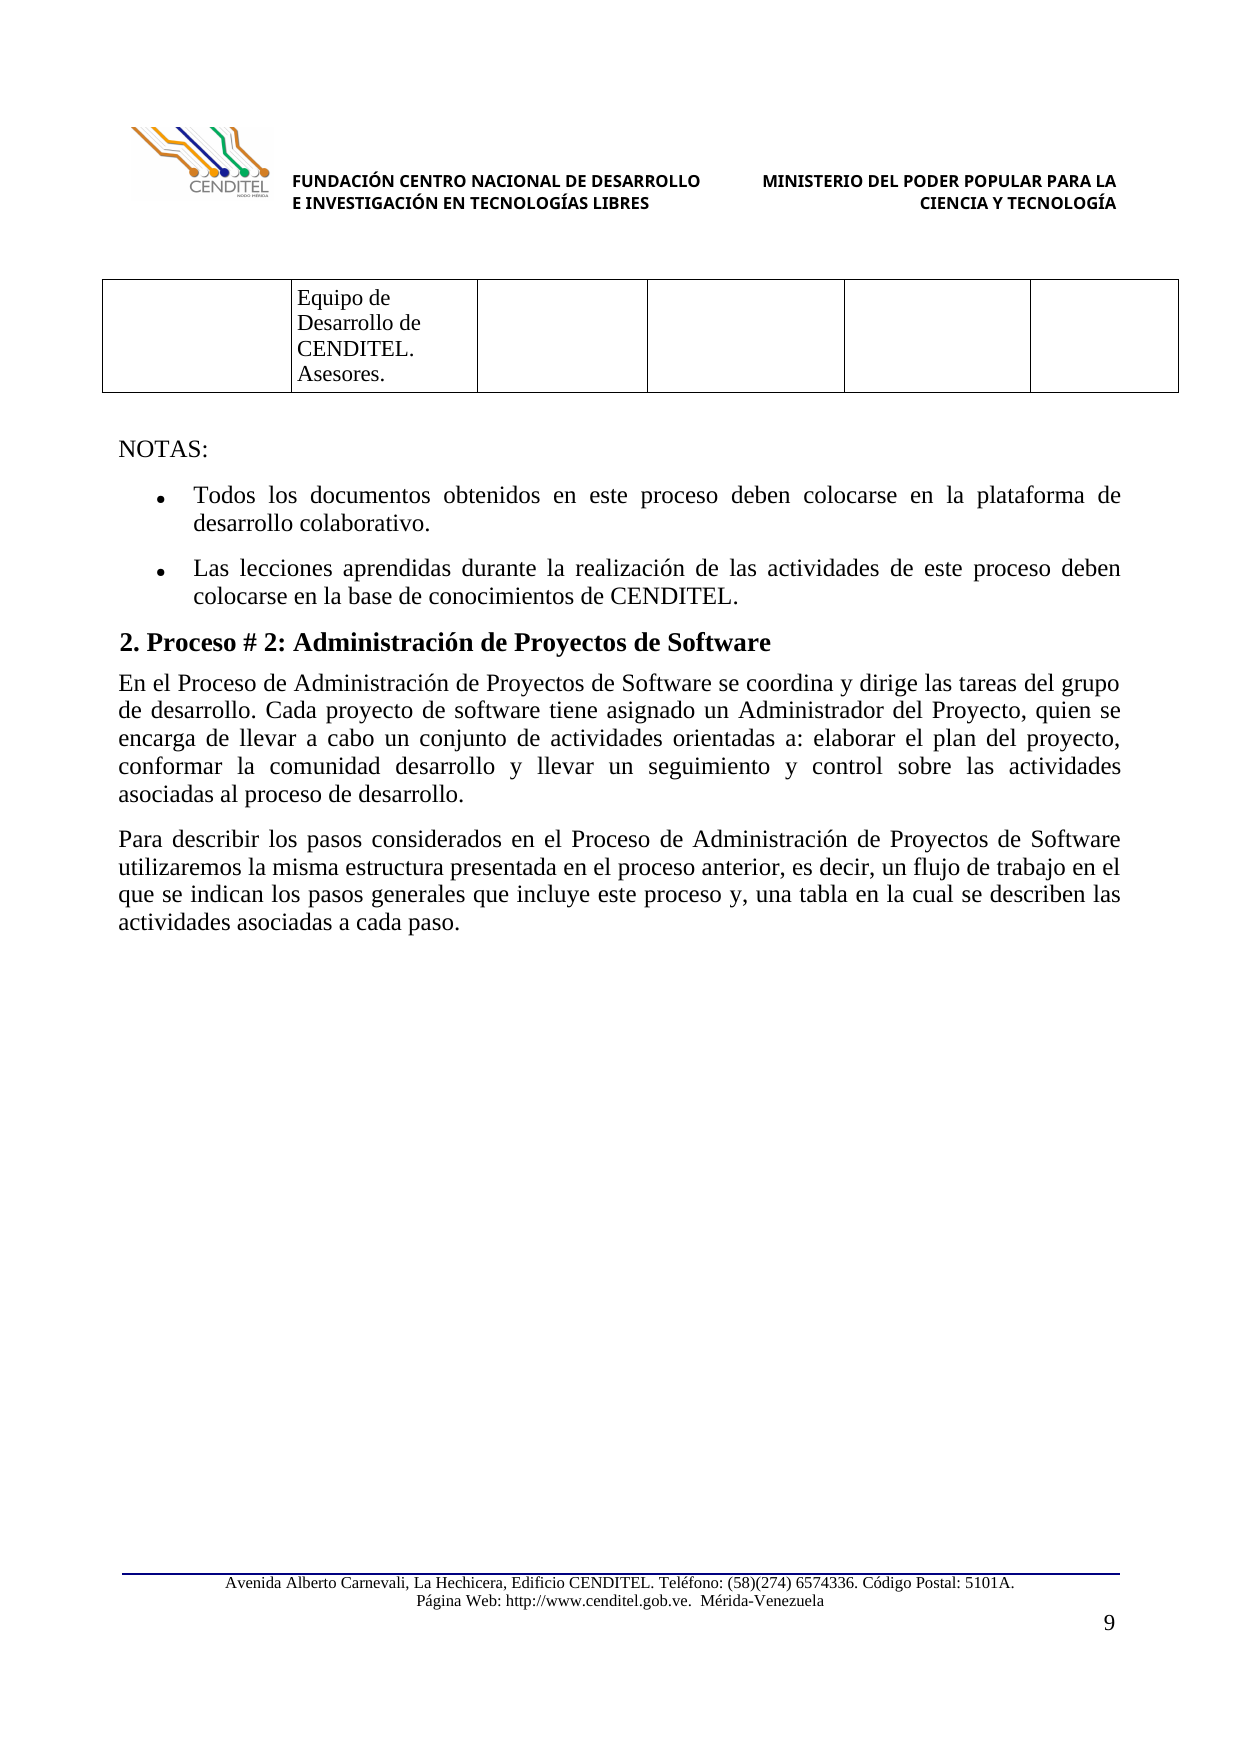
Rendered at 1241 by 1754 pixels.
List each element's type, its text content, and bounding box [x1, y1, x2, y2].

list 2. Proceso # 2: Administración de Proyectos de Software [82, 627, 1122, 657]
table_cell [478, 280, 647, 392]
picture [131, 127, 274, 201]
table_cell [1031, 280, 1178, 392]
text Para describir los pasos considerados en el Proceso de Administración de Proyectos de Software utilizaremos la misma estructura presentada en el proceso anterior, es decir, un flujo de trabajo en el que se indican los pasos generales que incluye este proceso y, una tabla en la cual se describen las actividades asociadas a cada paso. [118, 825, 1122, 936]
table_cell - [648, 280, 844, 392]
table_cell [845, 280, 1030, 392]
table_cell [103, 280, 291, 392]
list Las lecciones aprendidas durante la realización de las actividades de este proceso deben colocarse en la base de conocimientos de CENDITEL. [156, 554, 1122, 609]
list Todos los documentos obtenidos en este proceso deben colocarse en la plataforma de desarrollo colaborativo. [156, 481, 1122, 536]
table_cell Equipo de Desarrollo de CENDITEL. Asesores. [292, 280, 477, 392]
text En el Proceso de Administración de Proyectos de Software se coordina y dirige las tareas del grupo de desarrollo. Cada proyecto de software tiene asignado un Administrador del Proyecto, quien se encarga de llevar a cabo un conjunto de actividades orientadas a: elaborar el plan del proyecto, conformar la comunidad desarrollo y llevar un seguimiento y control sobre las actividades asociadas al proceso de desarrollo. [118, 669, 1122, 807]
text NOTAS: [118, 436, 1122, 463]
